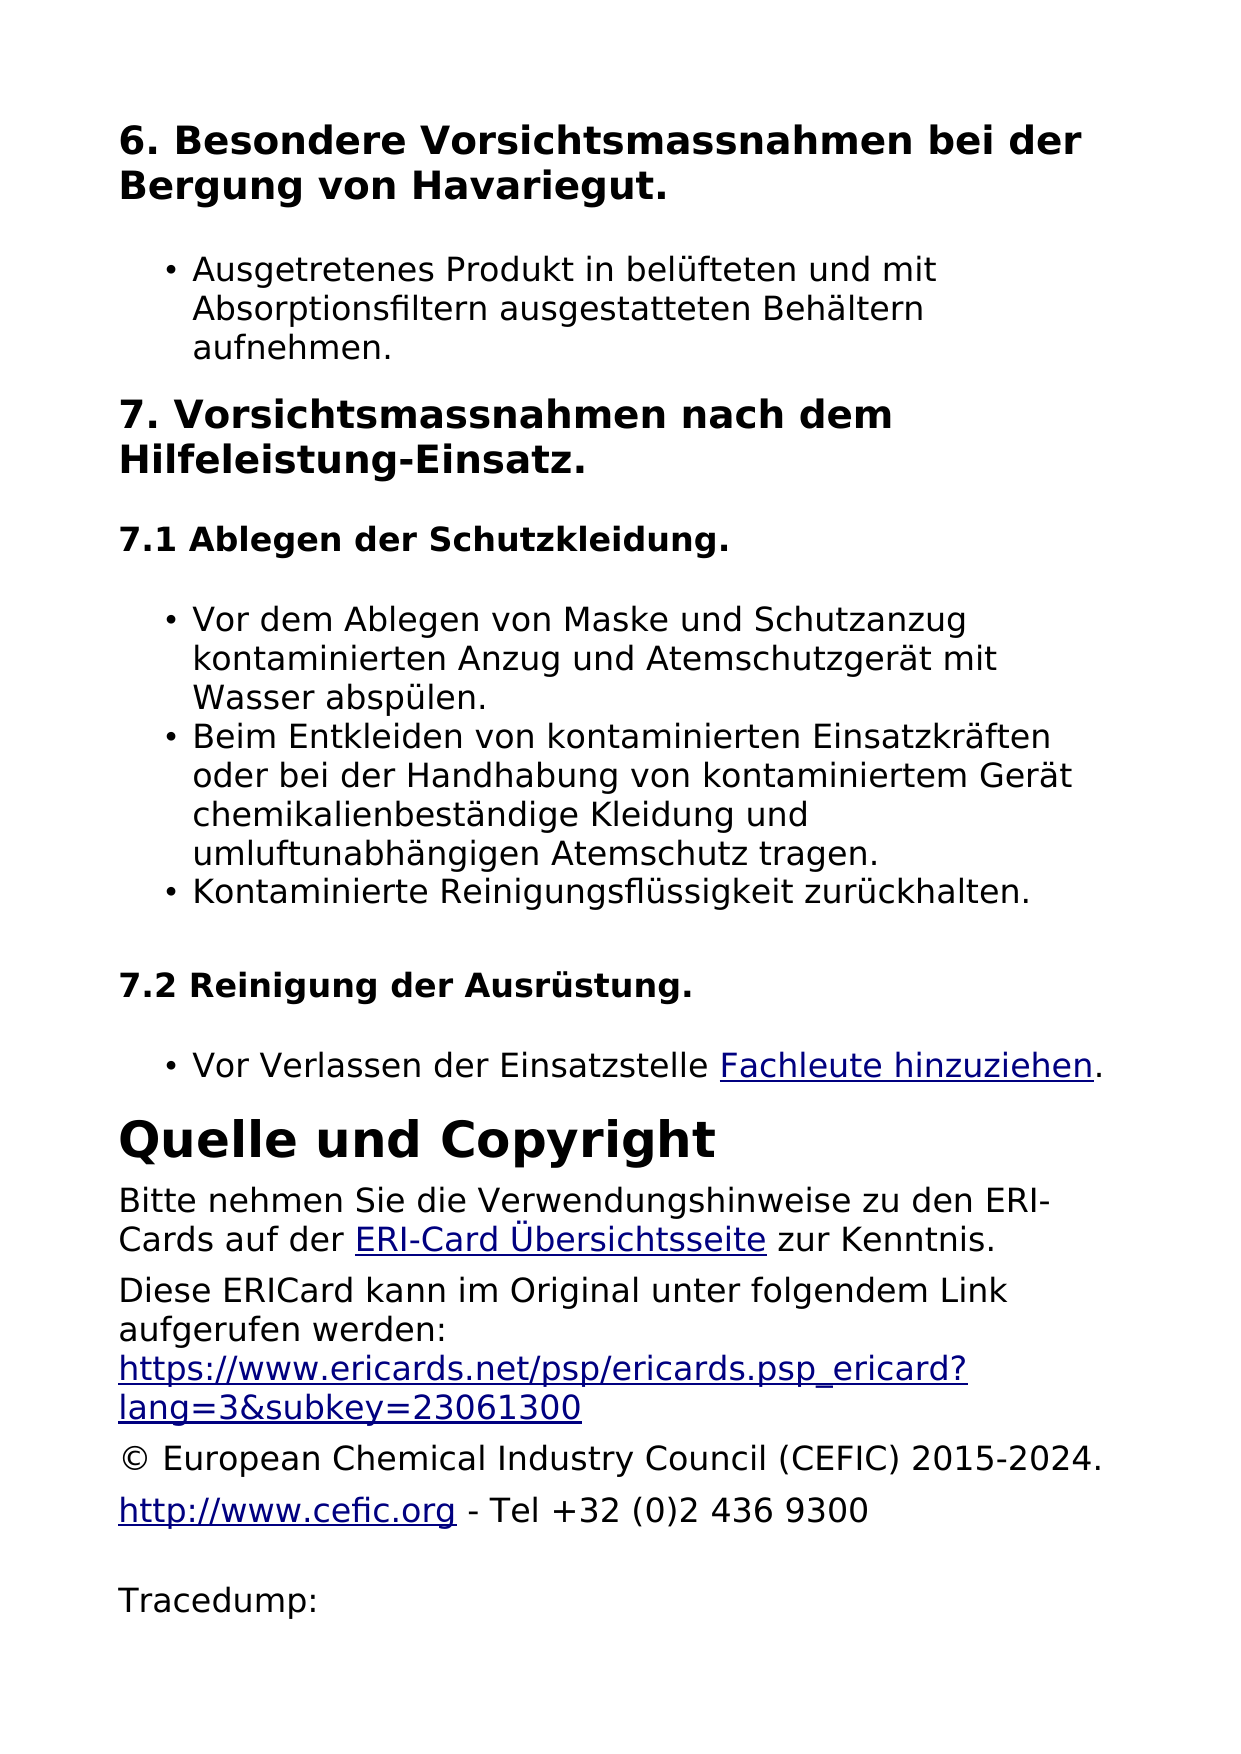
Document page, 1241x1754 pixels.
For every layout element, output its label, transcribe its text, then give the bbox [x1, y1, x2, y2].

list Kontaminierte Reinigungsflüssigkeit zurückhalten. [177, 873, 1122, 912]
text © European Chemical Industry Council (CEFIC) 2015-2024. [118, 1440, 1122, 1478]
text Diese ERICard kann im Original unter folgendem Link aufgerufen werden: https://www.ericards.net/psp/ericards.psp_ericard?lang=3&subkey=23061300 [118, 1272, 1122, 1427]
subtitle 7.1 Ablegen der Schutzkleidung. [118, 520, 1122, 559]
list Ausgetretenes Produkt in belüfteten und mit Absorptionsfiltern ausgestatteten Behältern aufnehmen. [177, 251, 1122, 367]
subtitle 6. Besondere Vorsichtsmassnahmen bei der Bergung von Havariegut. [118, 118, 1122, 208]
subtitle Quelle und Copyright [118, 1111, 1122, 1169]
list Beim Entkleiden von kontaminierten Einsatzkräften oder bei der Handhabung von kontaminiertem Gerät chemikalienbeständige Kleidung und umluftunabhängigen Atemschutz tragen. [177, 717, 1122, 873]
list Vor Verlassen der Einsatzstelle Fachleute hinzuziehen. [177, 1047, 1122, 1086]
text http://www.cefic.org - Tel +32 (0)2 436 9300 [118, 1491, 1122, 1530]
text Bitte nehmen Sie die Verwendungshinweise zu den ERI-Cards auf der ERI-Card Übersichtsseite zur Kenntnis. [118, 1182, 1122, 1259]
subtitle 7. Vorsichtsmassnahmen nach dem Hilfeleistung-Einsatz. [118, 392, 1122, 482]
list Vor dem Ablegen von Maske und Schutzanzug kontaminierten Anzug und Atemschutzgerät mit Wasser abspülen. [177, 601, 1122, 717]
subtitle 7.2 Reinigung der Ausrüstung. [118, 966, 1122, 1005]
text Tracedump: [118, 1542, 1122, 1620]
